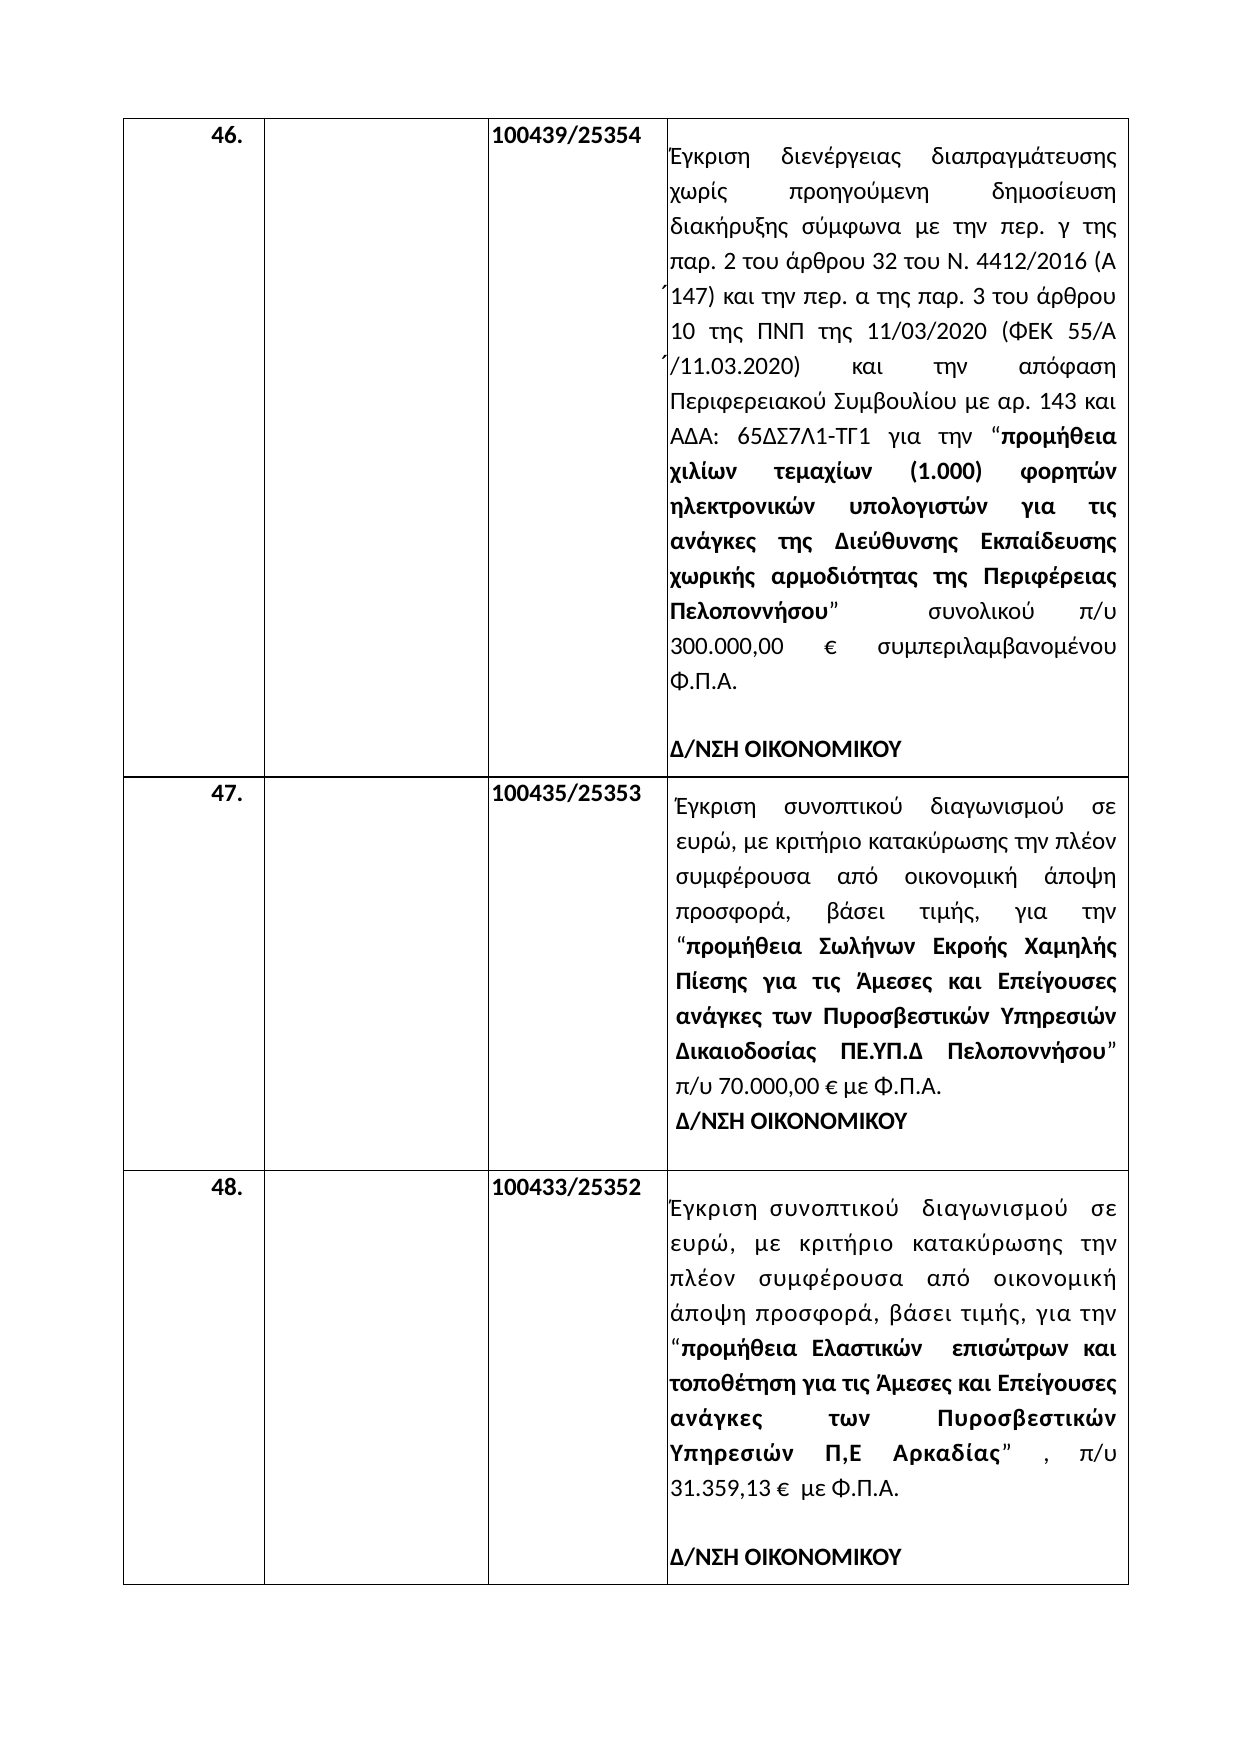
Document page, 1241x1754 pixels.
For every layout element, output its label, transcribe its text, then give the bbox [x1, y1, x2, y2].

table_cell 100433/25352 [489, 1171, 667, 1584]
table_cell [265, 119, 488, 776]
table_cell [265, 778, 488, 1170]
table_cell [124, 1171, 264, 1584]
table_cell [124, 119, 264, 776]
table_cell 100435/25353 [489, 778, 667, 1170]
table_cell Έγκριση διενέργειας διαπραγμάτευσης χωρίς προηγούμενη δημοσίευση διακήρυξης σύμφωνα με την περ. γ της παρ. 2 του άρθρου 32 του Ν. 4412/2016 (Α ́147) και την περ. α της παρ. 3 του άρθρου 10 της ΠΝΠ της 11/03/2020 (ΦΕΚ 55/Α ́/11.03.2020) και την απόφαση Περιφερειακού Συμβουλίου με αρ. 143 και ΑΔΑ: 65ΔΣ7Λ1-ΤΓ1 για την “προμήθεια χιλίων τεμαχίων (1.000) φορητών ηλεκτρονικών υπολογιστών για τις ανάγκες της Διεύθυνσης Εκπαίδευσης χωρικής αρμοδιότητας της Περιφέρειας Πελοποννήσου” συνολικού π/υ 300.000,00 € συμπεριλαμβανομένου Φ.Π.Α. Δ/ΝΣΗ ΟΙΚΟΝΟΜΙΚΟΥ [668, 119, 1128, 776]
table_cell Έγκριση συνοπτικού διαγωνισμού σε ευρώ, με κριτήριο κατακύρωσης την πλέον συμφέρουσα από οικονομική άποψη προσφορά, βάσει τιμής, για την “προμήθεια Ελαστικών επισώτρων και τοποθέτηση για τις Άμεσες και Επείγουσες ανάγκες των Πυροσβεστικών Υπηρεσιών Π,Ε Αρκαδίας” , π/υ 31.359,13 € με Φ.Π.Α. Δ/ΝΣΗ ΟΙΚΟΝΟΜΙΚΟΥ [668, 1171, 1128, 1584]
table_cell [124, 778, 264, 1170]
table_cell [265, 1171, 488, 1584]
table_cell Έγκριση συνοπτικού διαγωνισμού σε ευρώ, με κριτήριο κατακύρωσης την πλέον συμφέρουσα από οικονομική άποψη προσφορά, βάσει τιμής, για την “προμήθεια Σωλήνων Εκροής Χαμηλής Πίεσης για τις Άμεσες και Επείγουσες ανάγκες των Πυροσβεστικών Υπηρεσιών Δικαιοδοσίας ΠΕ.ΥΠ.Δ Πελοποννήσου” π/υ 70.000,00 € με Φ.Π.Α. Δ/ΝΣΗ ΟΙΚΟΝΟΜΙΚΟΥ [668, 778, 1128, 1170]
table_cell 100439/25354 [489, 119, 667, 776]
